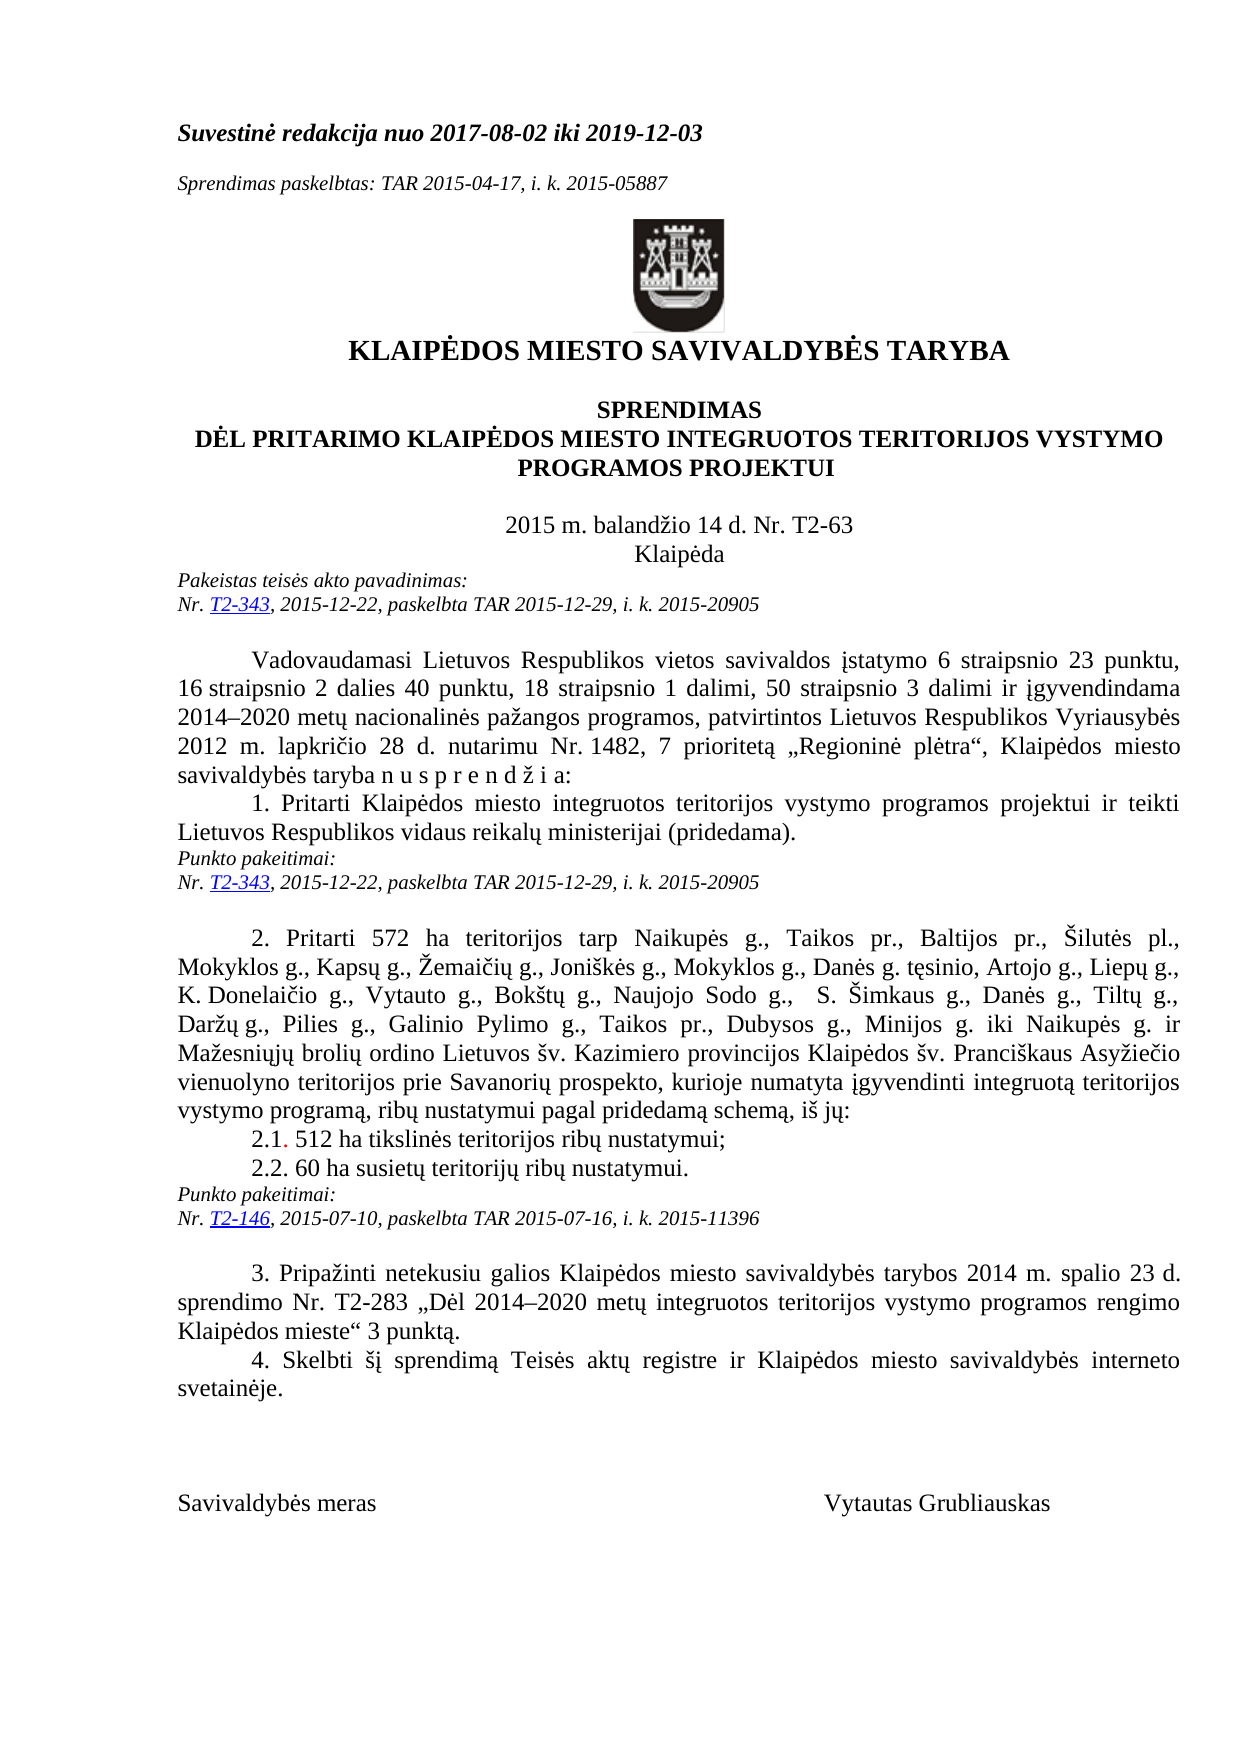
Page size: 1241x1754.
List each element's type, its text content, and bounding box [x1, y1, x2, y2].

text Savivaldybės meras Vytautas Grubliauskas [177, 1488, 1181, 1517]
text Punkto pakeitimai: [177, 1182, 1181, 1206]
text Nr. T2-343, 2015-12-22, paskelbta TAR 2015-12-29, i. k. 2015-20905 [177, 870, 1181, 894]
text DĖL PRITARIMO KLAIPĖDOS MIESTO INTEGRUOTOS TERITORIJOS VYSTYMO PROGRAMOS PROJEKTUI [177, 424, 1181, 482]
text KLAIPĖDOS MIESTO SAVIVALDYBĖS TARYBA [177, 333, 1181, 367]
text 1. Pritarti Klaipėdos miesto integruotos teritorijos vystymo programos projektui ir teikti Lietuvos Respublikos vidaus reikalų ministerijai (pridedama). [177, 788, 1181, 846]
text Pakeistas teisės akto pavadinimas: [177, 568, 1181, 592]
text Suvestinė redakcija nuo 2017-08-02 iki 2019-12-03 [177, 118, 1181, 147]
text 3. Pripažinti netekusiu galios Klaipėdos miesto savivaldybės tarybos 2014 m. spalio 23 d. sprendimo Nr. T2-283 „Dėl 2014–2020 metų integruotos teritorijos vystymo programos rengimo Klaipėdos mieste“ 3 punktą. [177, 1258, 1181, 1345]
text 2.2. 60 ha susietų teritorijų ribų nustatymui. [177, 1153, 1181, 1182]
text Nr. T2-343, 2015-12-22, paskelbta TAR 2015-12-29, i. k. 2015-20905 [177, 592, 1181, 616]
text 2015 m. balandžio 14 d. Nr. T2-63 [177, 510, 1181, 539]
text SPRENDIMAS [177, 395, 1181, 424]
text 2. Pritarti 572 ha teritorijos tarp Naikupės g., Taikos pr., Baltijos pr., Šilutės pl., Mokyklos g., Kapsų g., Žemaičių g., Joniškės g., Mokyklos g., Danės g. tęsinio, Artojo g., Liepų g., K. Donelaičio g., Vytauto g., Bokštų g., Naujojo Sodo g., S. Šimkaus g., Danės g., Tiltų g., Daržų g., Pilies g., Galinio Pylimo g., Taikos pr., Dubysos g., Minijos g. iki Naikupės g. ir Mažesniųjų brolių ordino Lietuvos šv. Kazimiero provincijos Klaipėdos šv. Pranciškaus Asyžiečio vienuolyno teritorijos prie Savanorių prospekto, kurioje numatyta įgyvendinti integruotą teritorijos vystymo programą, ribų nustatymui pagal pridedamą schemą, iš jų: [177, 923, 1181, 1124]
text Punkto pakeitimai: [177, 846, 1181, 870]
text Sprendimas paskelbtas: TAR 2015-04-17, i. k. 2015-05887 [177, 171, 1181, 195]
text 2.1. 512 ha tikslinės teritorijos ribų nustatymui; [177, 1124, 1181, 1153]
text 4. Skelbti šį sprendimą Teisės aktų registre ir Klaipėdos miesto savivaldybės interneto svetainėje. [177, 1345, 1181, 1402]
text Klaipėda [177, 539, 1181, 568]
text Nr. T2-146, 2015-07-10, paskelbta TAR 2015-07-16, i. k. 2015-11396 [177, 1206, 1181, 1230]
text Vadovaudamasi Lietuvos Respublikos vietos savivaldos įstatymo 6 straipsnio 23 punktu, 16 straipsnio 2 dalies 40 punktu, 18 straipsnio 1 dalimi, 50 straipsnio 3 dalimi ir įgyvendindama 2014–2020 metų nacionalinės pažangos programos, patvirtintos Lietuvos Respublikos Vyriausybės 2012 m. lapkričio 28 d. nutarimu Nr. 1482, 7 prioritetą „Regioninė plėtra“, Klaipėdos miesto savivaldybės taryba nusprendžia: [177, 645, 1181, 788]
